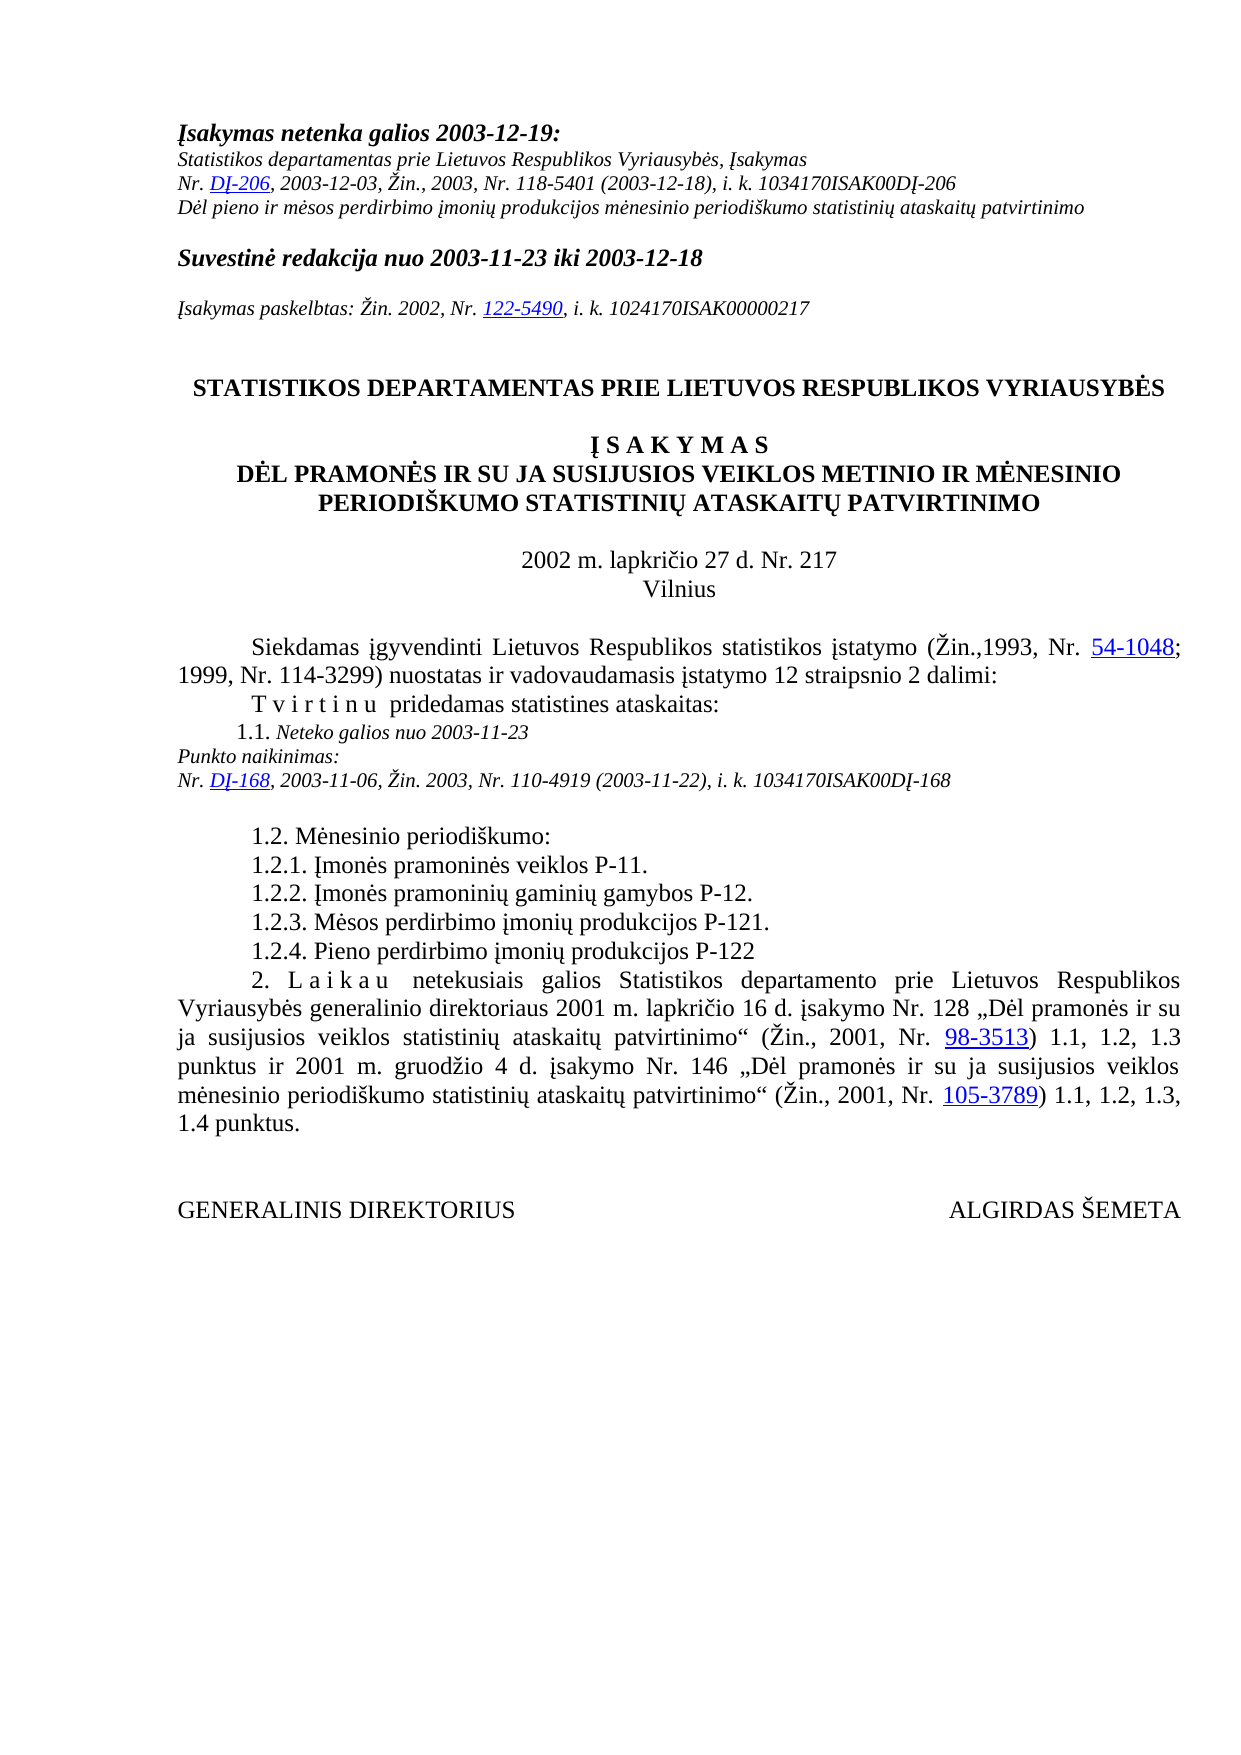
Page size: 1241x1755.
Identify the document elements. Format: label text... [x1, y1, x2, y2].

text Suvestinė redakcija nuo 2003-11-23 iki 2003-12-18 [177, 243, 1181, 272]
text Statistikos departamentas prie Lietuvos Respublikos Vyriausybės, Įsakymas [177, 147, 1181, 171]
text Vilnius [177, 574, 1181, 603]
text 1.2.3. Mėsos perdirbimo įmonių produkcijos P-121. [177, 907, 1181, 936]
text 1.2.4. Pieno perdirbimo įmonių produkcijos P-122 [177, 936, 1181, 965]
text GENERALINIS DIREKTORIUS ALGIRDAS ŠEMETA [177, 1195, 1181, 1223]
text Nr. DĮ-168, 2003-11-06, Žin. 2003, Nr. 110-4919 (2003-11-22), i. k. 1034170ISAK00DĮ-168 [177, 768, 1181, 792]
text 2. Laikau netekusiais galios Statistikos departamento prie Lietuvos Respublikos Vyriausybės generalinio direktoriaus 2001 m. lapkričio 16 d. įsakymo Nr. 128 „Dėl pramonės ir su ja susijusios veiklos statistinių ataskaitų patvirtinimo“ (Žin., 2001, Nr. 98-3513) 1.1, 1.2, 1.3 punktus ir 2001 m. gruodžio 4 d. įsakymo Nr. 146 „Dėl pramonės ir su ja susijusios veiklos mėnesinio periodiškumo statistinių ataskaitų patvirtinimo“ (Žin., 2001, Nr. 105-3789) 1.1, 1.2, 1.3, 1.4 punktus. [177, 965, 1181, 1137]
text Tvirtinu pridedamas statistines ataskaitas: [177, 689, 1181, 718]
text Siekdamas įgyvendinti Lietuvos Respublikos statistikos įstatymo (Žin.,1993, Nr. 54-1048; 1999, Nr. 114-3299) nuostatas ir vadovaudamasis įstatymo 12 straipsnio 2 dalimi: [177, 632, 1181, 689]
text Dėl pieno ir mėsos perdirbimo įmonių produkcijos mėnesinio periodiškumo statistinių ataskaitų patvirtinimo [177, 195, 1181, 219]
text Punkto naikinimas: [177, 744, 1181, 768]
text 1.2.2. Įmonės pramoninių gaminių gamybos P-12. [177, 878, 1181, 907]
text 1.2.1. Įmonės pramoninės veiklos P-11. [177, 850, 1181, 878]
text 2002 m. lapkričio 27 d. Nr. 217 [177, 545, 1181, 574]
text 1.1. Neteko galios nuo 2003-11-23 [177, 718, 1181, 744]
text 1.2. Mėnesinio periodiškumo: [177, 821, 1181, 850]
text Įsakymas paskelbtas: Žin. 2002, Nr. 122-5490, i. k. 1024170ISAK00000217 [177, 296, 1181, 320]
text Įsakymas netenka galios 2003-12-19: [177, 118, 1181, 147]
text STATISTIKOS DEPARTAMENTAS PRIE LIETUVOS RESPUBLIKOS VYRIAUSYBĖS [177, 373, 1181, 402]
text Į S A K Y M A S [177, 430, 1181, 459]
text Nr. DĮ-206, 2003-12-03, Žin., 2003, Nr. 118-5401 (2003-12-18), i. k. 1034170ISAK00DĮ-206 [177, 171, 1181, 195]
text DĖL PRAMONĖS IR SU JA SUSIJUSIOS VEIKLOS METINIO IR MĖNESINIO PERIODIŠKUMO STATISTINIŲ ATASKAITŲ PATVIRTINIMO [177, 459, 1181, 517]
